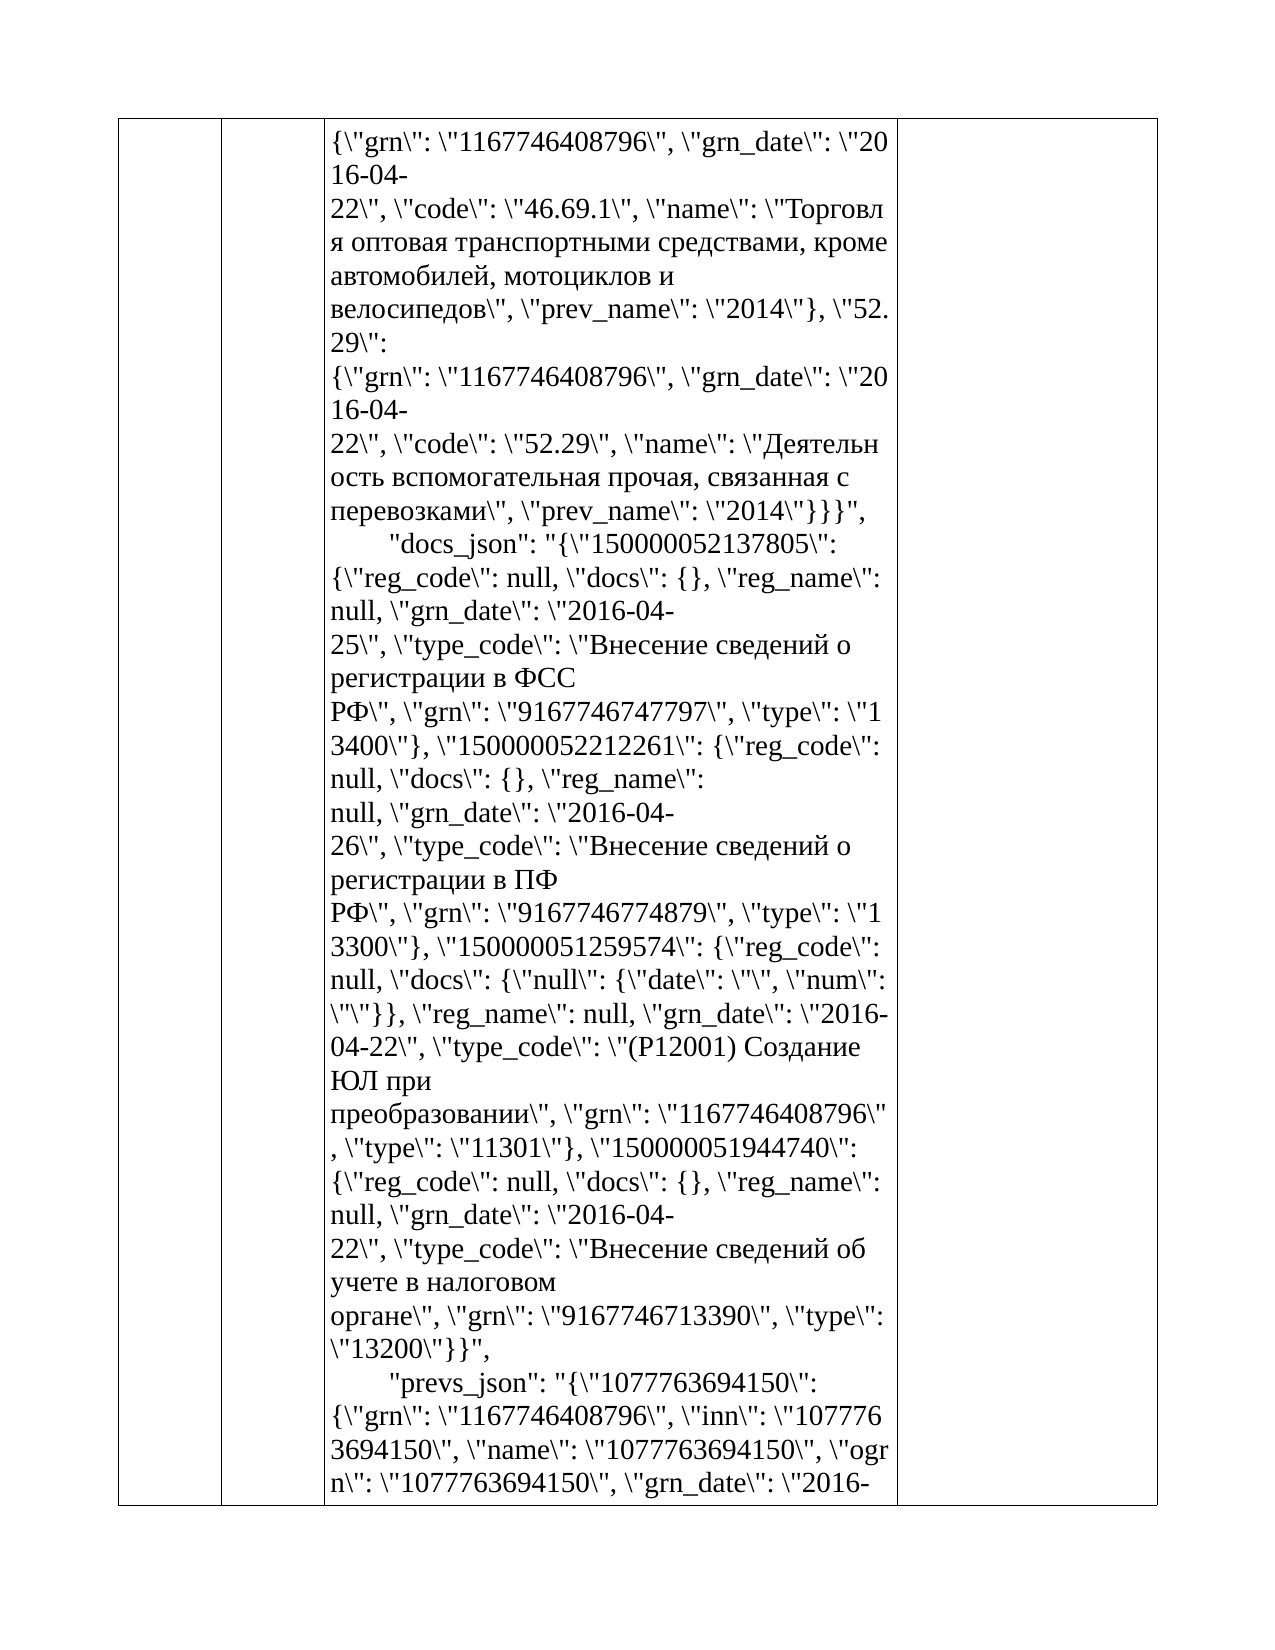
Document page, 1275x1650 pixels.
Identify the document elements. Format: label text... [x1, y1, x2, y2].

table_cell {\"grn\": \"1167746408796\", \"grn_date\": \"2016-04-22\", \"code\": \"46.69.1\", \"name\": \"Торговля оптовая транспортными средствами, кроме автомобилей, мотоциклов и велосипедов\", \"prev_name\": \"2014\"}, \"52.29\": {\"grn\": \"1167746408796\", \"grn_date\": \"2016-04-22\", \"code\": \"52.29\", \"name\": \"Деятельность вспомогательная прочая, связанная с перевозками\", \"prev_name\": \"2014\"}}}", "docs_json": "{\"150000052137805\": {\"reg_code\": null, \"docs\": {}, \"reg_name\": null, \"grn_date\": \"2016-04-25\", \"type_code\": \"Внесение сведений о регистрации в ФСС РФ\", \"grn\": \"9167746747797\", \"type\": \"13400\"}, \"150000052212261\": {\"reg_code\": null, \"docs\": {}, \"reg_name\": null, \"grn_date\": \"2016-04-26\", \"type_code\": \"Внесение сведений о регистрации в ПФ РФ\", \"grn\": \"9167746774879\", \"type\": \"13300\"}, \"150000051259574\": {\"reg_code\": null, \"docs\": {\"null\": {\"date\": \"\", \"num\": \"\"}}, \"reg_name\": null, \"grn_date\": \"2016-04-22\", \"type_code\": \"(Р12001) Создание ЮЛ при преобразовании\", \"grn\": \"1167746408796\", \"type\": \"11301\"}, \"150000051944740\": {\"reg_code\": null, \"docs\": {}, \"reg_name\": null, \"grn_date\": \"2016-04-22\", \"type_code\": \"Внесение сведений об учете в налоговом органе\", \"grn\": \"9167746713390\", \"type\": \"13200\"}}", "prevs_json": "{\"1077763694150\": {\"grn\": \"1167746408796\", \"inn\": \"1077763694150\", \"name\": \"1077763694150\", \"ogrn\": \"1077763694150\", \"grn_date\": \"2016- [325, 119, 897, 1505]
table_cell [898, 119, 1157, 1505]
table_cell [119, 119, 221, 1505]
table_cell [222, 119, 324, 1505]
